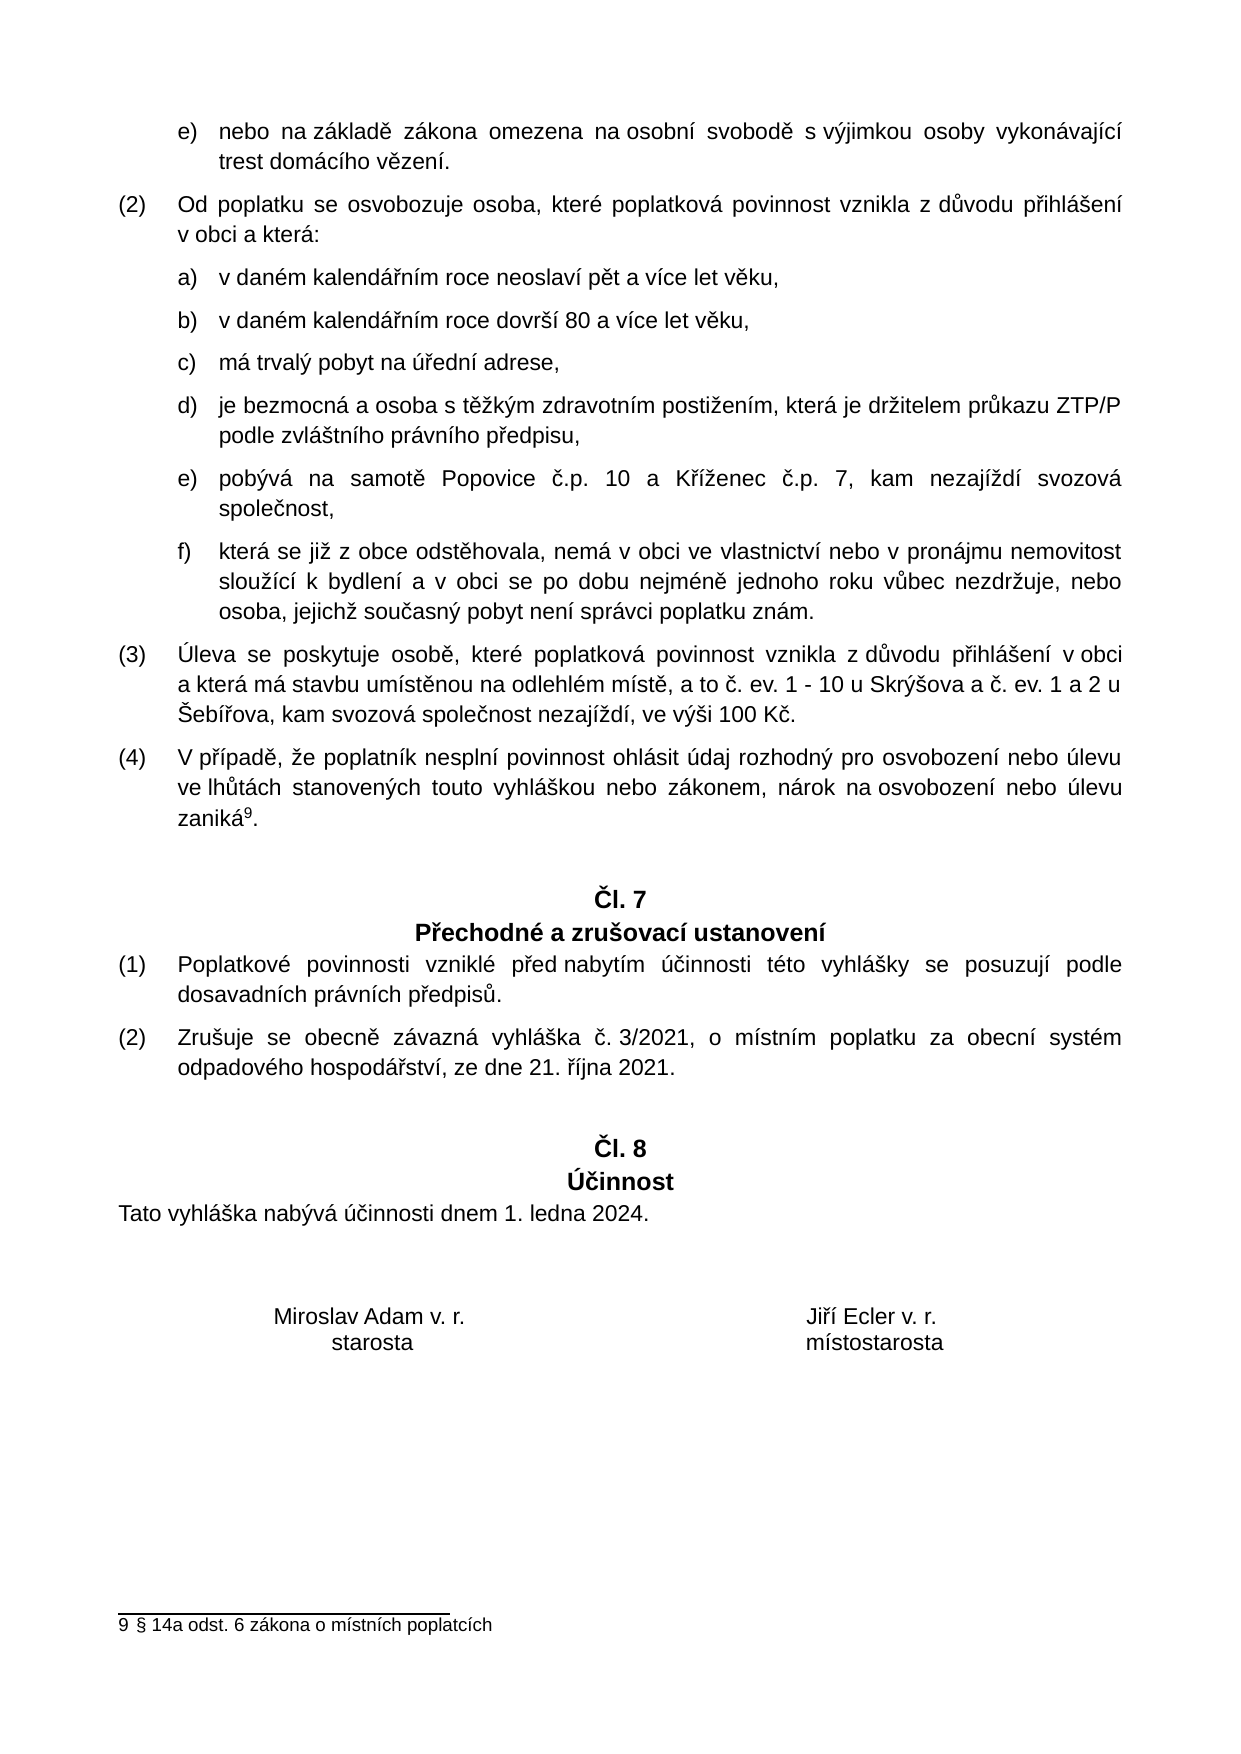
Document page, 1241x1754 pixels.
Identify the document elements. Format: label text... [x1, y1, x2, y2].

list pobývá na samotě Popovice č.p. 10 a Kříženec č.p. 7, kam nezajíždí svozová společnost, [177, 465, 1122, 522]
list nebo na základě zákona omezena na osobní svobodě s výjimkou osoby vykonávající trest domácího vězení. [177, 118, 1122, 175]
list Poplatkové povinnosti vzniklé před nabytím účinnosti této vyhlášky se posuzují podle dosavadních právních předpisů. [118, 951, 1122, 1007]
text Tato vyhláška nabývá účinnosti dnem 1. ledna 2024. [118, 1200, 1122, 1227]
list má trvalý pobyt na úřední adrese, [177, 349, 1122, 376]
list Zrušuje se obecně závazná vyhláška č. 3/2021, o místním poplatku za obecní systém odpadového hospodářství, ze dne 21. října 2021. [118, 1024, 1122, 1080]
list Od poplatku se osvobozuje osoba, které poplatková povinnost vznikla z důvodu přihlášení v obci a která: [118, 191, 1122, 248]
list V případě, že poplatník nesplní povinnost ohlásit údaj rozhodný pro osvobození nebo úlevu ve lhůtách stanovených touto vyhláškou nebo zákonem, nárok na osvobození nebo úlevu zaniká. [118, 744, 1122, 831]
list je bezmocná a osoba s těžkým zdravotním postižením, která je držitelem průkazu ZTP/P podle zvláštního právního předpisu, [177, 392, 1122, 449]
list která se již z obce odstěhovala, nemá v obci ve vlastnictví nebo v pronájmu nemovitost sloužící k bydlení a v obci se po dobu nejméně jednoho roku vůbec nezdržuje, nebo osoba, jejichž současný pobyt není správci poplatku znám. [177, 538, 1122, 625]
subtitle Čl. 7 Přechodné a zrušovací ustanovení [118, 885, 1122, 947]
table_cell [118, 1361, 620, 1479]
table_cell [620, 1361, 1122, 1479]
table_header Jiří Ecler v. r. místostarosta [620, 1243, 1122, 1361]
list v daném kalendářním roce dovrší 80 a více let věku, [177, 307, 1122, 333]
list v daném kalendářním roce neoslaví pět a více let věku, [177, 264, 1122, 290]
table_header Miroslav Adam v. r. starosta [118, 1243, 620, 1361]
list § 14a odst. 6 zákona o místních poplatcích [118, 1614, 1122, 1635]
list Úleva se poskytuje osobě, které poplatková povinnost vznikla z důvodu přihlášení v obci a která má stavbu umístěnou na odlehlém místě, a to č. ev. 1 - 10 u Skrýšova a č. ev. 1 a 2 u Šebířova, kam svozová společnost nezajíždí, ve výši 100 Kč. [118, 641, 1122, 728]
subtitle Čl. 8 Účinnost [118, 1134, 1122, 1196]
